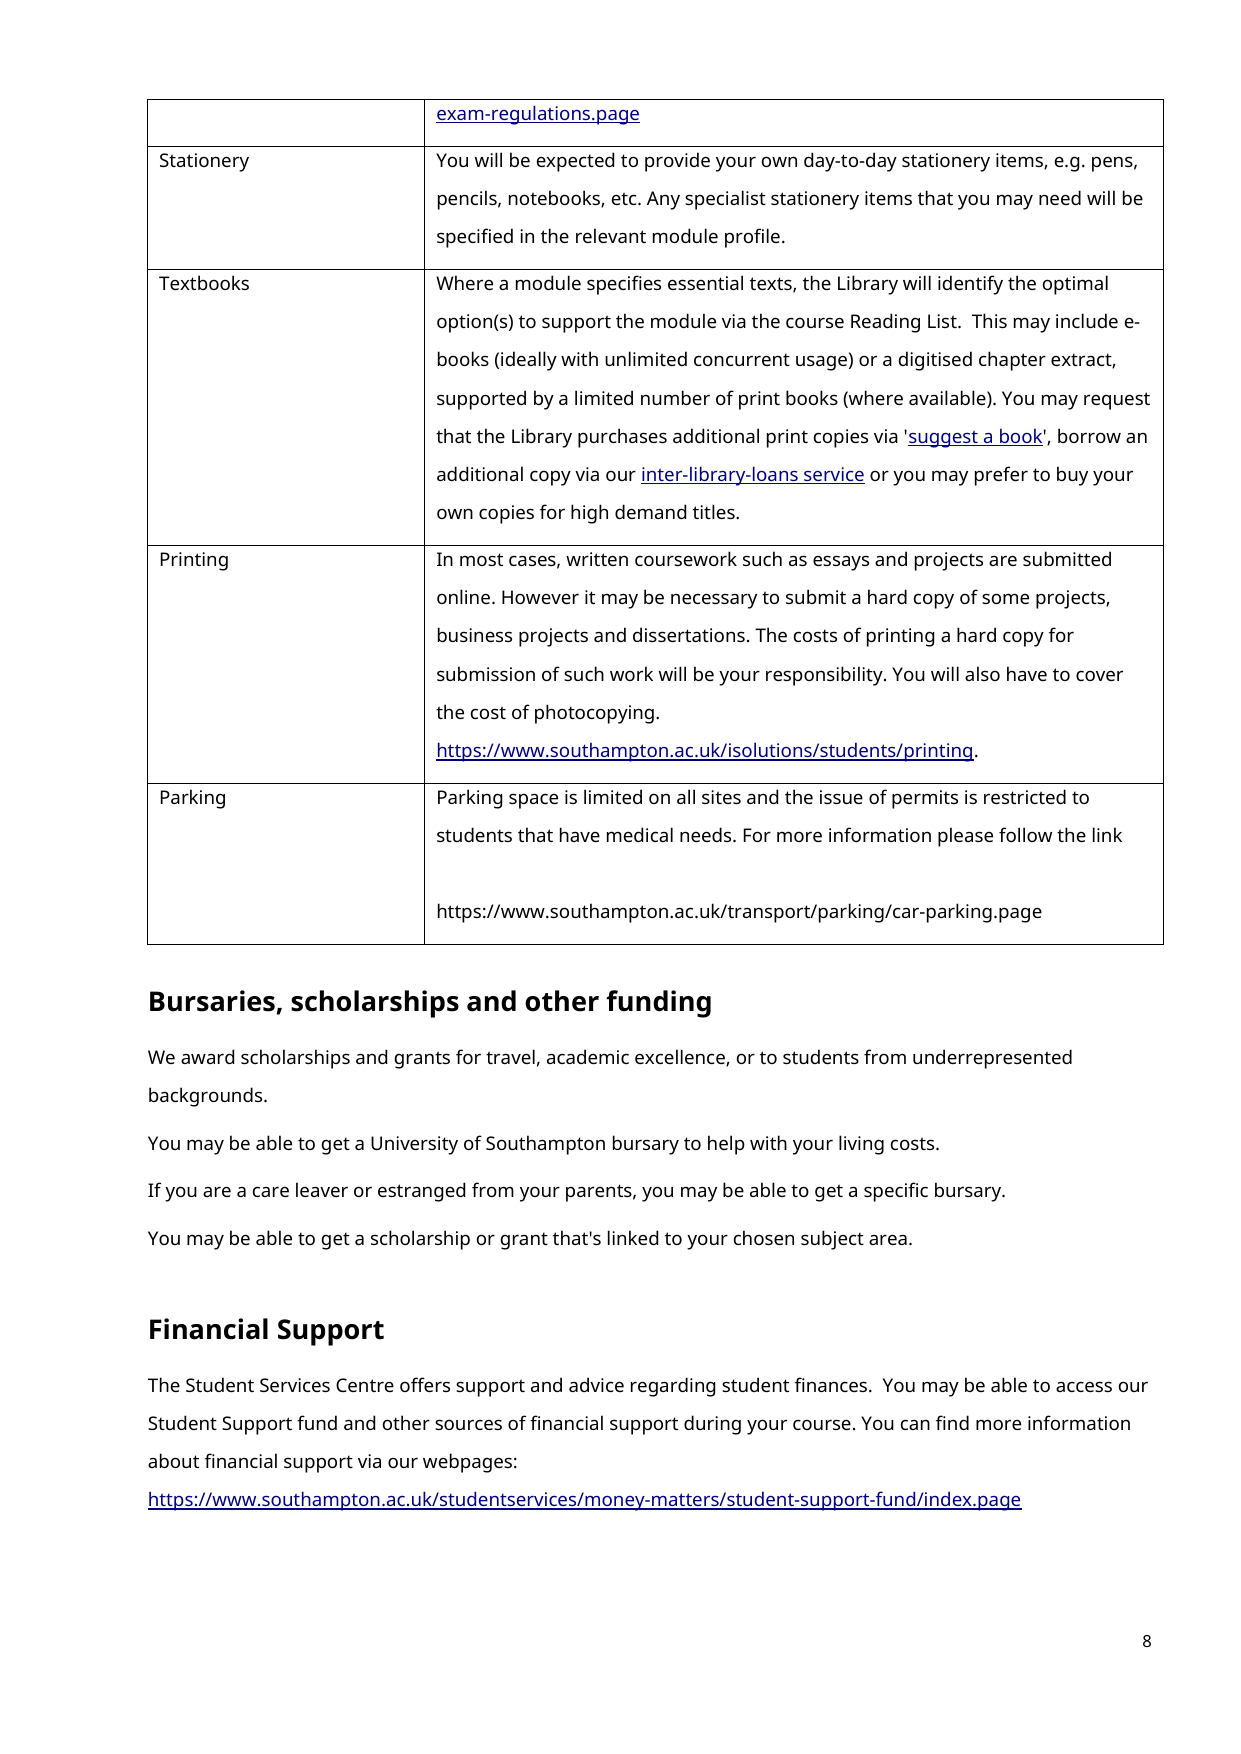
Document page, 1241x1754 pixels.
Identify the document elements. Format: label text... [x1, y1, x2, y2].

table_cell Where a module specifies essential texts, the Library will identify the optimal option(s) to support the module via the course Reading List. This may include e-books (ideally with unlimited concurrent usage) or a digitised chapter extract, supported by a limited number of print books (where available). You may request that the Library purchases additional print copies via 'suggest a book', borrow an additional copy via our inter-library-loans service or you may prefer to buy your own copies for high demand titles. [425, 270, 1163, 545]
table_cell Printing [148, 546, 424, 783]
subtitle Financial Support [148, 1311, 1152, 1347]
text You may be able to get a University of Southampton bursary to help with your living costs. [148, 1130, 1152, 1156]
table_cell In most cases, written coursework such as essays and projects are submitted online. However it may be necessary to submit a hard copy of some projects, business projects and dissertations. The costs of printing a hard copy for submission of such work will be your responsibility. You will also have to cover the cost of photocopying. https://www.southampton.ac.uk/isolutions/students/printing. [425, 546, 1163, 783]
table_cell Stationery [148, 147, 424, 269]
text If you are a care leaver or estranged from your parents, you may be able to get a specific bursary. [148, 1178, 1152, 1203]
table_cell Parking space is limited on all sites and the issue of permits is restricted to students that have medical needs. For more information please follow the link https://www.southampton.ac.uk/transport/parking/car-parking.page [425, 784, 1163, 944]
text The Student Services Centre offers support and advice regarding student finances. You may be able to access our Student Support fund and other sources of financial support during your course. You can find more information about financial support via our webpages: https://www.southampton.ac.uk/studentservices/money-matters/student-support-fund/index.page [148, 1372, 1152, 1512]
text We award scholarships and grants for travel, academic excellence, or to students from underrepresented backgrounds. [148, 1044, 1152, 1108]
table_cell exam-regulations.page [425, 100, 1163, 146]
table_cell Textbooks [148, 270, 424, 545]
table_cell [148, 100, 424, 146]
text You may be able to get a scholarship or grant that's linked to your chosen subject area. [148, 1225, 1152, 1251]
subtitle Bursaries, scholarships and other funding [148, 983, 1152, 1020]
table_cell You will be expected to provide your own day-to-day stationery items, e.g. pens, pencils, notebooks, etc. Any specialist stationery items that you may need will be specified in the relevant module profile. [425, 147, 1163, 269]
table_cell Parking [148, 784, 424, 944]
